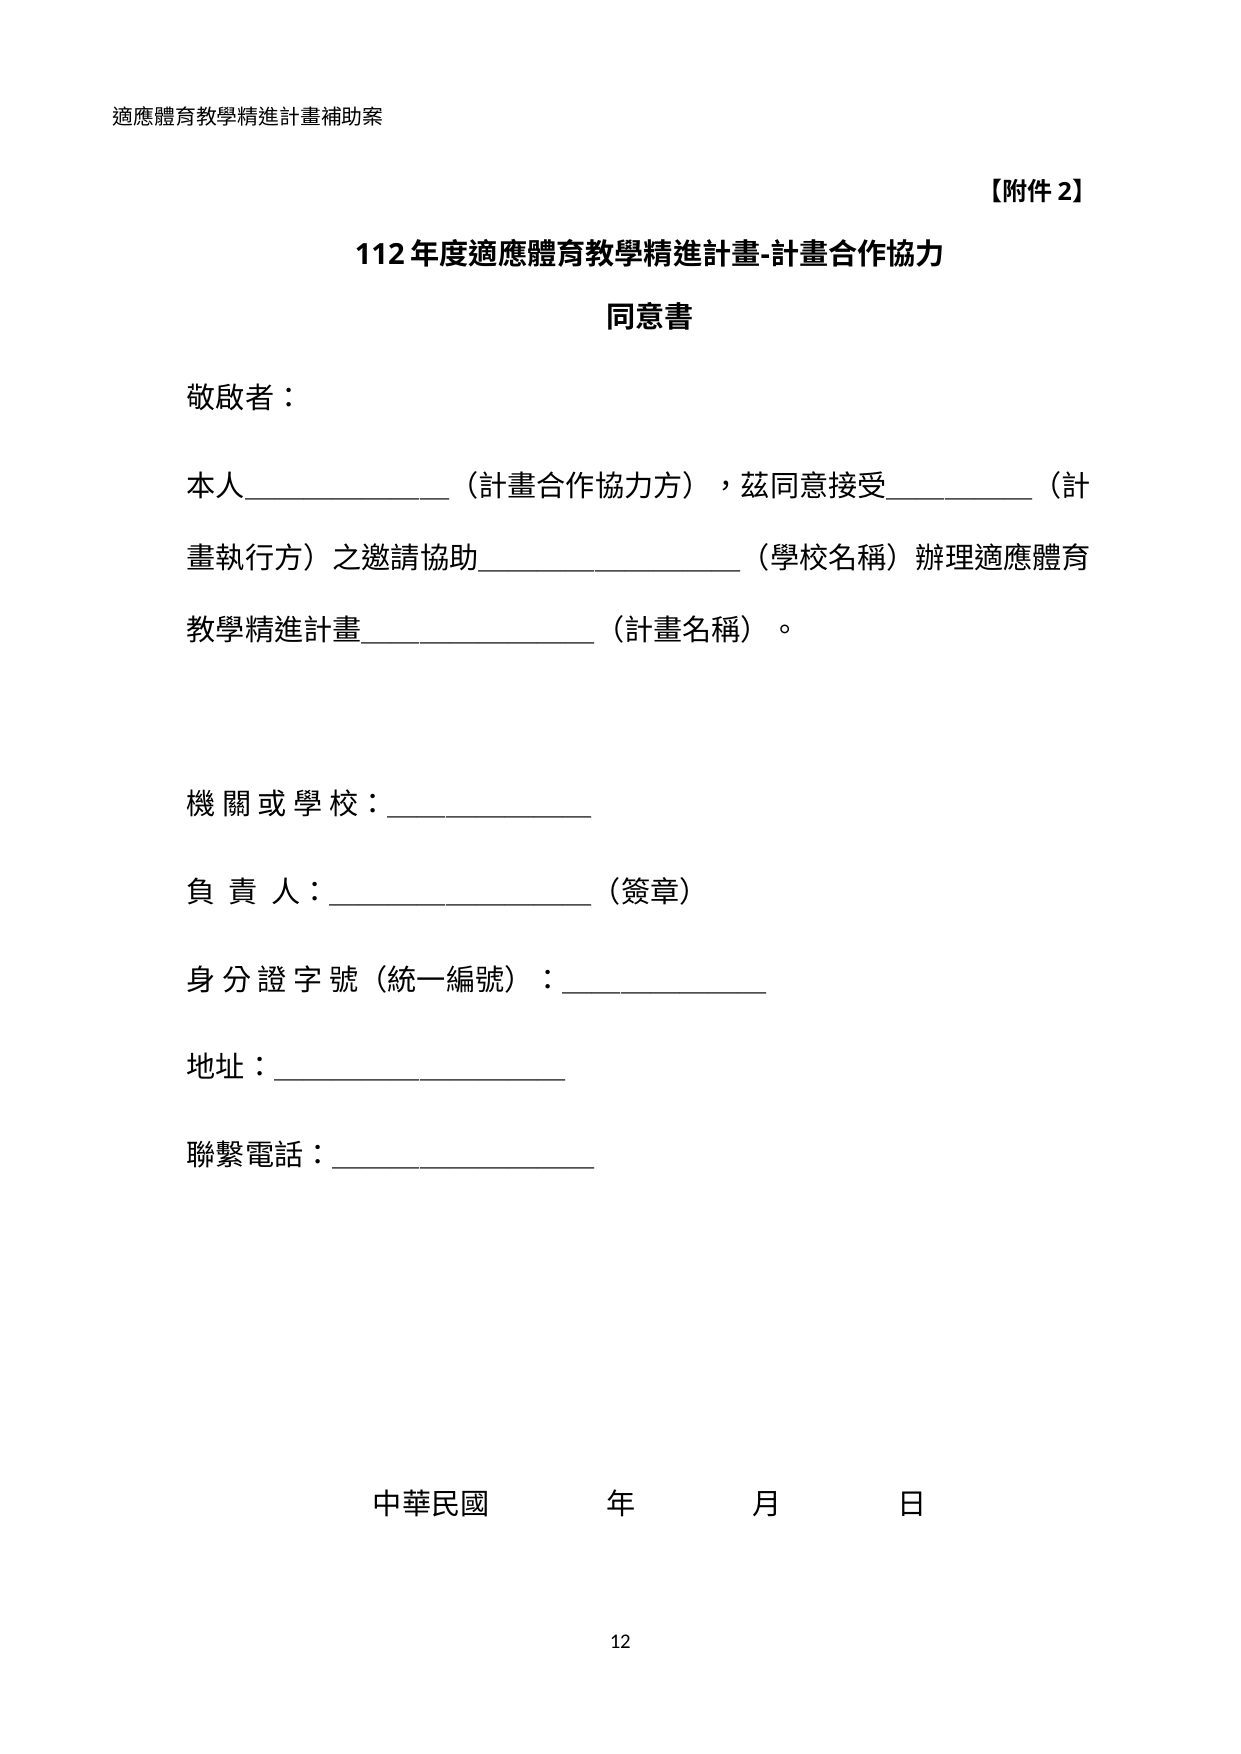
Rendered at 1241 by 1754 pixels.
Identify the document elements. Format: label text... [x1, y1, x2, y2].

text 地址：＿＿＿＿＿＿＿＿＿＿ [186, 1034, 1113, 1096]
text 敬啟者： [186, 364, 1113, 427]
text 機 關 或 學 校：＿＿＿＿＿＿＿ [186, 771, 1113, 833]
text 本人＿＿＿＿＿＿＿（計畫合作協力方），茲同意接受＿＿＿＿＿（計畫執行方）之邀請協助＿＿＿＿＿＿＿＿＿（學校名稱）辦理適應體育教學精進計畫＿＿＿＿＿＿＿＿（計畫名稱）。 [186, 452, 1113, 658]
text 112年度適應體育教學精進計畫-計畫合作協力 [186, 221, 1113, 283]
text 聯繫電話：＿＿＿＿＿＿＿＿＿ [186, 1121, 1113, 1184]
text 中華民國 年 月 日 [186, 1471, 1113, 1533]
text 負 責 人：＿＿＿＿＿＿＿＿＿（簽章） [186, 858, 1113, 921]
text 同意書 [186, 283, 1113, 346]
text 身 分 證 字 號（統一編號）：＿＿＿＿＿＿＿ [186, 946, 1113, 1008]
text 【附件2】 [961, 158, 1113, 221]
